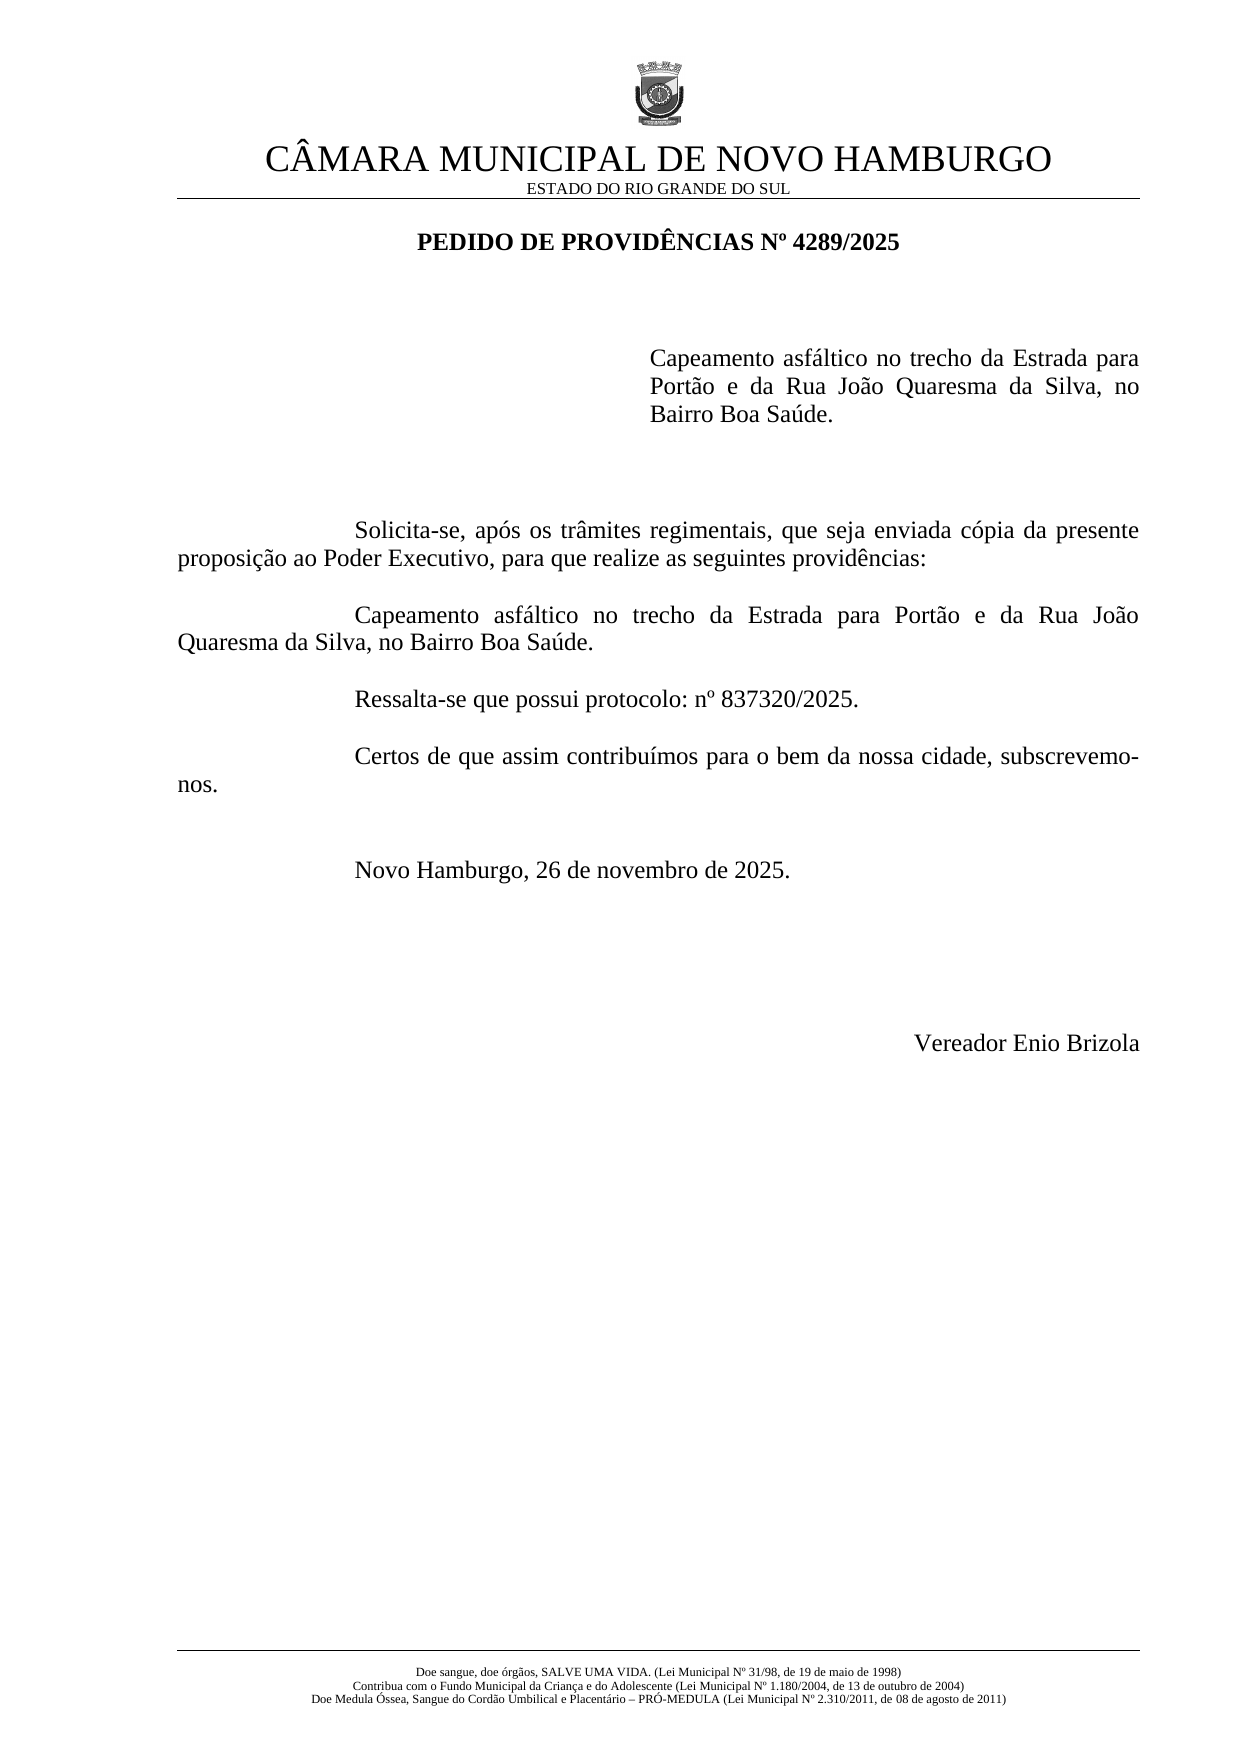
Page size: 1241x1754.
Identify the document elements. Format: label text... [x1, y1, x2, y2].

text PEDIDO DE PROVIDÊNCIAS Nº 4289/2025 [177, 228, 1140, 256]
text Certos de que assim contribuímos para o bem da nossa cidade, subscrevemo-nos. [177, 742, 1140, 798]
text Capeamento asfáltico no trecho da Estrada para Portão e da Rua João Quaresma da Silva, no Bairro Boa Saúde. [177, 601, 1140, 656]
text Vereador Enio Brizola [177, 1029, 1140, 1057]
text Solicita-se, após os trâmites regimentais, que seja enviada cópia da presente proposição ao Poder Executivo, para que realize as seguintes providências: [177, 516, 1140, 572]
text Capeamento asfáltico no trecho da Estrada para Portão e da Rua João Quaresma da Silva, no Bairro Boa Saúde. [649, 344, 1140, 428]
text Novo Hamburgo, 26 de novembro de 2025. [177, 856, 1140, 884]
text Ressalta-se que possui protocolo: nº 837320/2025. [177, 685, 1140, 713]
